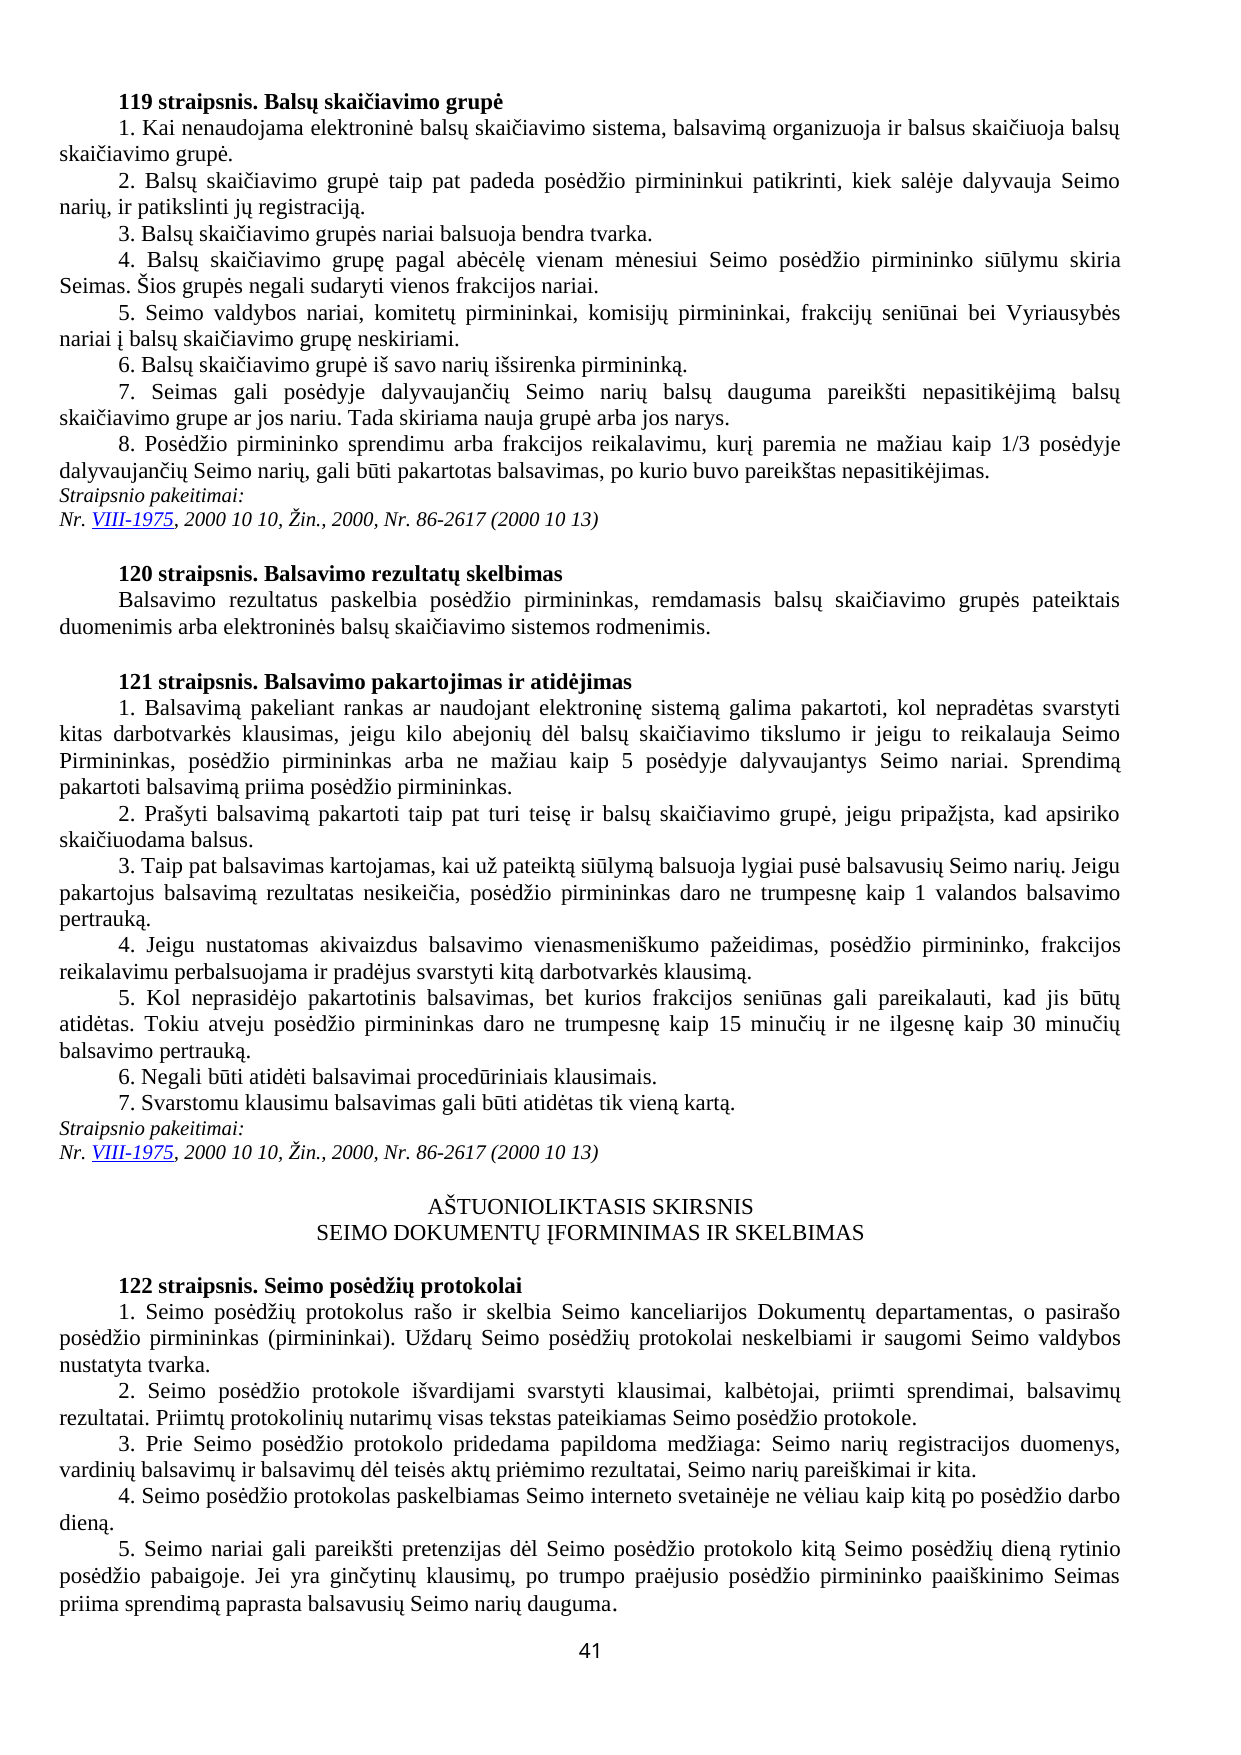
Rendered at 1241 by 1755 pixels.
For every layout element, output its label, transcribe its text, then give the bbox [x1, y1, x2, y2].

text 1. Balsavimą pakeliant rankas ar naudojant elektroninę sistemą galima pakartoti, kol nepradėtas svarstyti kitas darbotvarkės klausimas, jeigu kilo abejonių dėl balsų skaičiavimo tikslumo ir jeigu to reikalauja Seimo Pirmininkas, posėdžio pirmininkas arba ne mažiau kaip 5 posėdyje dalyvaujantys Seimo nariai. Sprendimą pakartoti balsavimą priima posėdžio pirmininkas. [59, 694, 1122, 799]
text 6. Negali būti atidėti balsavimai procedūriniais klausimais. [59, 1063, 1122, 1089]
text 5. Kol neprasidėjo pakartotinis balsavimas, bet kurios frakcijos seniūnas gali pareikalauti, kad jis būtų atidėtas. Tokiu atveju posėdžio pirmininkas daro ne trumpesnę kaip 15 minučių ir ne ilgesnę kaip 30 minučių balsavimo pertrauką. [59, 984, 1122, 1063]
text 119 straipsnis. Balsų skaičiavimo grupė [59, 88, 1122, 114]
text 1. Kai nenaudojama elektroninė balsų skaičiavimo sistema, balsavimą organizuoja ir balsus skaičiuoja balsų skaičiavimo grupė. [59, 114, 1122, 167]
text 2. Balsų skaičiavimo grupė taip pat padeda posėdžio pirmininkui patikrinti, kiek salėje dalyvauja Seimo narių, ir patikslinti jų registraciją. [59, 167, 1122, 219]
text 2. Seimo posėdžio protokole išvardijami svarstyti klausimai, kalbėtojai, priimti sprendimai, balsavimų rezultatai. Priimtų protokolinių nutarimų visas tekstas pateikiamas Seimo posėdžio protokole. [59, 1377, 1122, 1430]
text 4. Balsų skaičiavimo grupę pagal abėcėlę vienam mėnesiui Seimo posėdžio pirmininko siūlymu skiria Seimas. Šios grupės negali sudaryti vienos frakcijos nariai. [59, 246, 1122, 299]
text Straipsnio pakeitimai: [59, 483, 1122, 507]
text 4. Seimo posėdžio protokolas paskelbiamas Seimo interneto svetainėje ne vėliau kaip kitą po posėdžio darbo dieną. [59, 1483, 1122, 1535]
text 3. Prie Seimo posėdžio protokolo pridedama papildoma medžiaga: Seimo narių registracijos duomenys, vardinių balsavimų ir balsavimų dėl teisės aktų priėmimo rezultatai, Seimo narių pareiškimai ir kita. [59, 1430, 1122, 1483]
text 1. Seimo posėdžių protokolus rašo ir skelbia Seimo kanceliarijos Dokumentų departamentas, o pasirašo posėdžio pirmininkas (pirmininkai). Uždarų Seimo posėdžių protokolai neskelbiami ir saugomi Seimo valdybos nustatyta tvarka. [59, 1298, 1122, 1377]
text Nr. VIII-1975, 2000 10 10, Žin., 2000, Nr. 86-2617 (2000 10 13) [59, 1140, 1122, 1164]
text 2. Prašyti balsavimą pakartoti taip pat turi teisę ir balsų skaičiavimo grupė, jeigu pripažįsta, kad apsiriko skaičiuodama balsus. [59, 799, 1122, 852]
text 3. Balsų skaičiavimo grupės nariai balsuoja bendra tvarka. [59, 219, 1122, 246]
text 5. Seimo valdybos nariai, komitetų pirmininkai, komisijų pirmininkai, frakcijų seniūnai bei Vyriausybės nariai į balsų skaičiavimo grupę neskiriami. [59, 299, 1122, 351]
text 8. Posėdžio pirmininko sprendimu arba frakcijos reikalavimu, kurį paremia ne mažiau kaip 1/3 posėdyje dalyvaujančių Seimo narių, gali būti pakartotas balsavimas, po kurio buvo pareikštas nepasitikėjimas. [59, 430, 1122, 483]
text AŠTUONIOLIKTASIS SKIRSNIS [59, 1193, 1122, 1219]
text SEIMO DOKUMENTŲ ĮFORMINIMAS IR SKELBIMAS [59, 1219, 1122, 1245]
text 5. Seimo nariai gali pareikšti pretenzijas dėl Seimo posėdžio protokolo kitą Seimo posėdžių dieną rytinio posėdžio pabaigoje. Jei yra ginčytinų klausimų, po trumpo praėjusio posėdžio pirmininko paaiškinimo Seimas priima sprendimą paprasta balsavusių Seimo narių dauguma. [59, 1535, 1122, 1617]
text 3. Taip pat balsavimas kartojamas, kai už pateiktą siūlymą balsuoja lygiai pusė balsavusių Seimo narių. Jeigu pakartojus balsavimą rezultatas nesikeičia, posėdžio pirmininkas daro ne trumpesnę kaip 1 valandos balsavimo pertrauką. [59, 852, 1122, 931]
text 120 straipsnis. Balsavimo rezultatų skelbimas [59, 560, 1122, 586]
text Nr. VIII-1975, 2000 10 10, Žin., 2000, Nr. 86-2617 (2000 10 13) [59, 507, 1122, 531]
text 6. Balsų skaičiavimo grupė iš savo narių išsirenka pirmininką. [59, 351, 1122, 378]
text 4. Jeigu nustatomas akivaizdus balsavimo vienasmeniškumo pažeidimas, posėdžio pirmininko, frakcijos reikalavimu perbalsuojama ir pradėjus svarstyti kitą darbotvarkės klausimą. [59, 931, 1122, 984]
text 7. Svarstomu klausimu balsavimas gali būti atidėtas tik vieną kartą. [59, 1089, 1122, 1116]
text 121 straipsnis. Balsavimo pakartojimas ir atidėjimas [59, 668, 1122, 694]
text 122 straipsnis. Seimo posėdžių protokolai [59, 1272, 1122, 1298]
text Straipsnio pakeitimai: [59, 1116, 1122, 1140]
text 7. Seimas gali posėdyje dalyvaujančių Seimo narių balsų dauguma pareikšti nepasitikėjimą balsų skaičiavimo grupe ar jos nariu. Tada skiriama nauja grupė arba jos narys. [59, 378, 1122, 430]
text Balsavimo rezultatus paskelbia posėdžio pirmininkas, remdamasis balsų skaičiavimo grupės pateiktais duomenimis arba elektroninės balsų skaičiavimo sistemos rodmenimis. [59, 586, 1122, 639]
